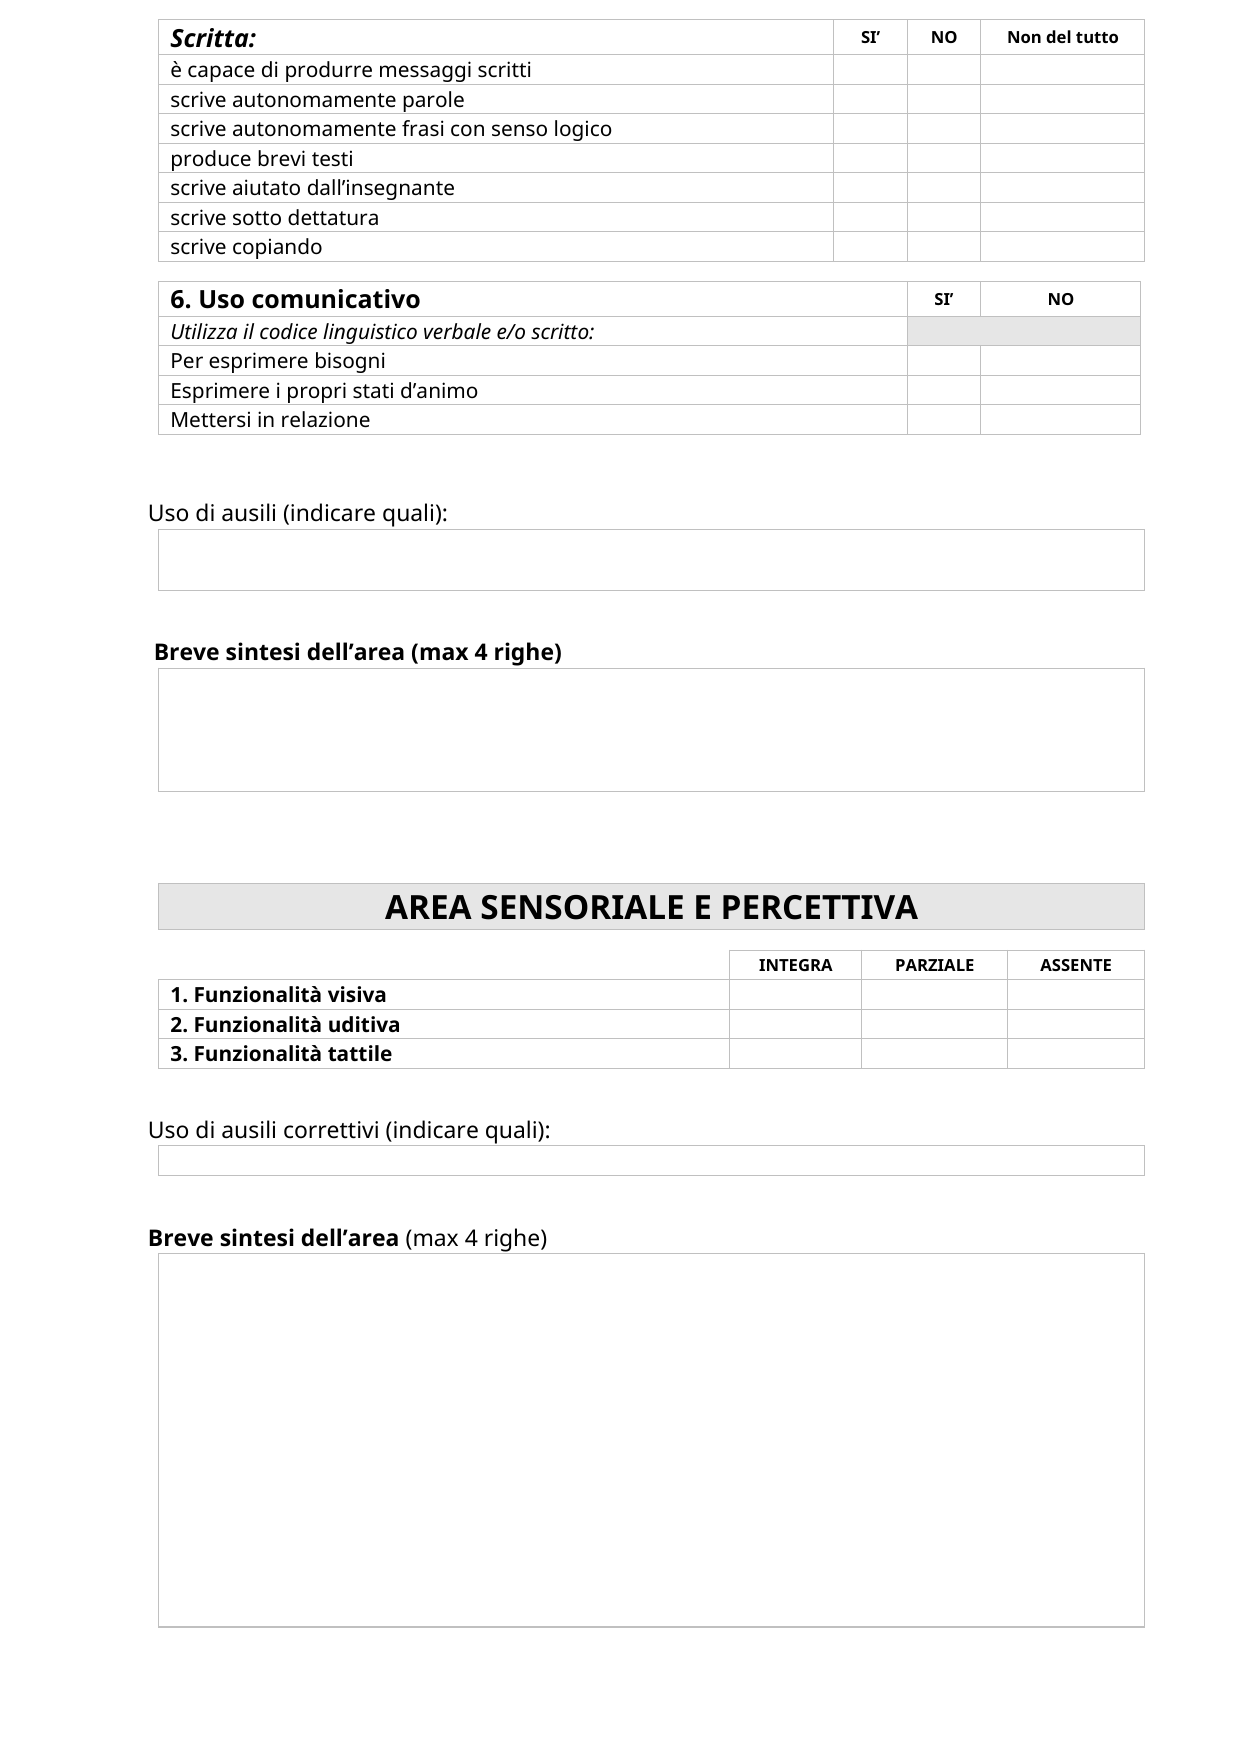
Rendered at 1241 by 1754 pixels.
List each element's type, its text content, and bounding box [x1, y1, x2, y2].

table_cell [908, 173, 980, 202]
text Uso di ausili (indicare quali): [148, 497, 1122, 529]
table_cell [908, 114, 980, 143]
table_header ASSENTE [1008, 951, 1144, 979]
table_cell [834, 55, 907, 84]
table_cell Mettersi in relazione [159, 405, 907, 434]
table_cell [981, 173, 1144, 202]
table_cell [1008, 980, 1144, 1009]
table_cell [908, 317, 1140, 345]
table_cell [834, 232, 907, 261]
table_cell [1008, 1010, 1144, 1038]
table_cell [730, 980, 861, 1009]
table_cell [981, 203, 1144, 231]
table_cell scrive copiando [159, 232, 833, 261]
table_header AREA SENSORIALE E PERCETTIVA [159, 884, 1144, 929]
table_cell scrive autonomamente frasi con senso logico [159, 114, 833, 143]
table_cell 2. Funzionalità uditiva [159, 1010, 729, 1038]
table_header 6. Uso comunicativo [159, 282, 907, 316]
table_cell [981, 114, 1144, 143]
table_cell 1. Funzionalità visiva [159, 980, 729, 1009]
table_cell [834, 85, 907, 113]
table_cell [1008, 1039, 1144, 1068]
text Uso di ausili correttivi (indicare quali): [148, 1114, 1122, 1145]
table_cell Esprimere i propri stati d’animo [159, 376, 907, 404]
table_header NO [981, 282, 1140, 316]
table_cell è capace di produrre messaggi scritti [159, 55, 833, 84]
table_cell [862, 980, 1007, 1009]
table_cell Utilizza il codice linguistico verbale e/o scritto: [159, 317, 907, 345]
table_header INTEGRA [730, 951, 861, 979]
table_cell produce brevi testi [159, 144, 833, 172]
table_header [159, 1146, 1144, 1175]
table_cell Per esprimere bisogni [159, 346, 907, 375]
table_cell [981, 376, 1140, 404]
table_header SI’ [908, 282, 980, 316]
table_cell [981, 144, 1144, 172]
text Breve sintesi dell’area (max 4 righe) [148, 1222, 1122, 1253]
table_cell [908, 376, 980, 404]
table_cell [981, 346, 1140, 375]
table_cell [834, 173, 907, 202]
table_header [159, 1254, 1144, 1626]
table_cell [908, 85, 980, 113]
table_header SI’ [834, 20, 907, 54]
table_cell scrive autonomamente parole [159, 85, 833, 113]
table_cell [908, 203, 980, 231]
table_cell [908, 55, 980, 84]
text Breve sintesi dell’area (max 4 righe) [148, 636, 1122, 667]
table_cell [981, 85, 1144, 113]
table_cell [862, 1039, 1007, 1068]
table_cell [981, 232, 1144, 261]
table_header PARZIALE [862, 951, 1007, 979]
table_cell [908, 346, 980, 375]
table_header [159, 530, 1144, 590]
table_cell [908, 144, 980, 172]
table_cell scrive aiutato dall’insegnante [159, 173, 833, 202]
table_cell [981, 405, 1140, 434]
table_header [159, 950, 729, 979]
table_cell [908, 405, 980, 434]
table_cell scrive sotto dettatura [159, 203, 833, 231]
table_header NO [908, 20, 980, 54]
table_cell [862, 1010, 1007, 1038]
table_header Scritta: [159, 20, 833, 54]
table_cell 3. Funzionalità tattile [159, 1039, 729, 1068]
table_cell [834, 114, 907, 143]
table_cell [834, 203, 907, 231]
table_header Non del tutto [981, 20, 1144, 54]
table_header [159, 669, 1144, 791]
table_cell [908, 232, 980, 261]
table_cell [730, 1010, 861, 1038]
table_cell [730, 1039, 861, 1068]
table_cell [981, 55, 1144, 84]
table_cell [834, 144, 907, 172]
